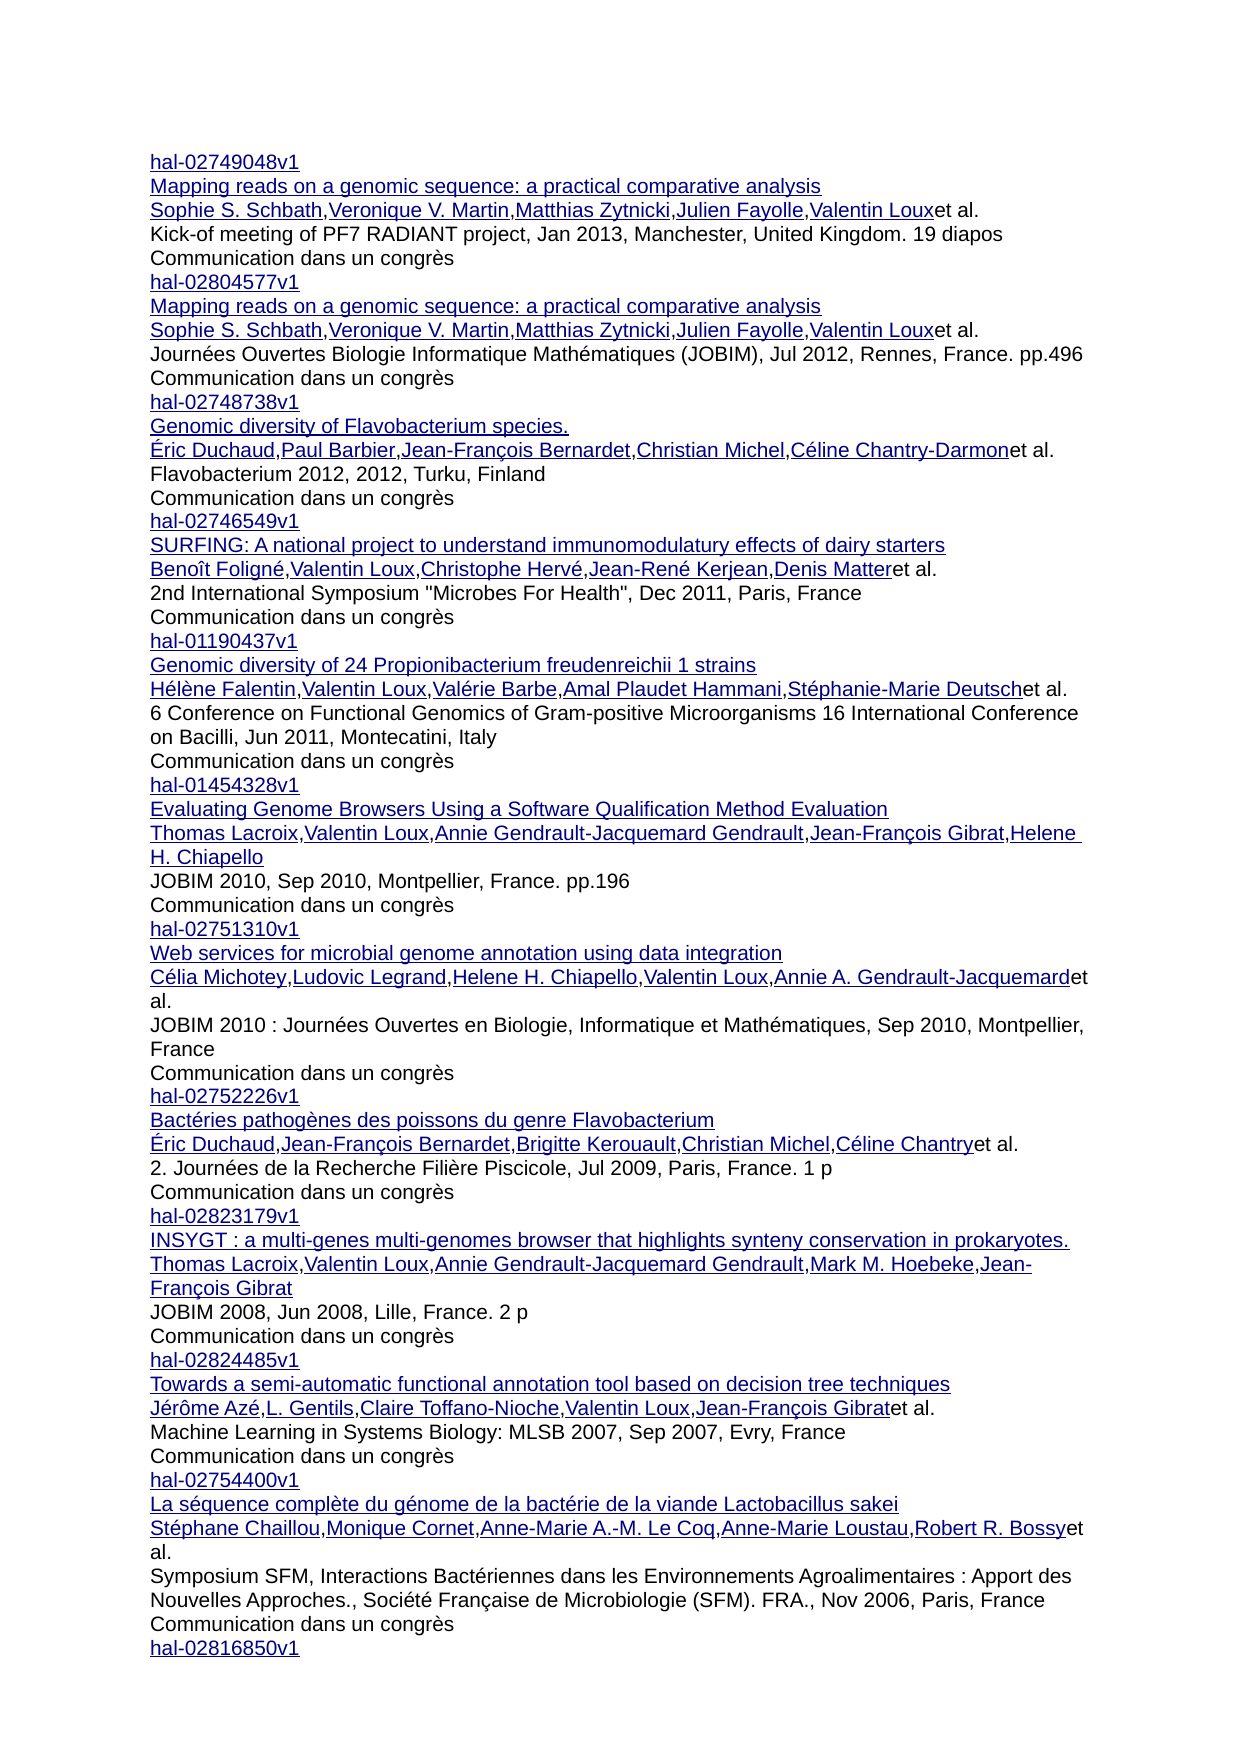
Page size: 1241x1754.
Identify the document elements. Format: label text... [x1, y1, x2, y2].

table_cell La séquence complète du génome de la bactérie de la viande Lactobacillus sakei Stéphane Chaillou,Monique Cornet,Anne-Marie A.-M. Le Coq,Anne-Marie Loustau,Robert R. Bossyet al. Symposium SFM, Interactions Bactériennes dans les Environnements Agroalimentaires : Apport des Nouvelles Approches., Société Française de Microbiologie (SFM). FRA., Nov 2006, Paris, France Communication dans un congrès hal-02816850v1 [150, 1492, 1090, 1659]
table_cell Genomic diversity of 24 Propionibacterium freudenreichii 1 strains Hélène Falentin,Valentin Loux,Valérie Barbe,Amal Plaudet Hammani,Stéphanie-Marie Deutschet al. 6 Conference on Functional Genomics of Gram-positive Microorganisms 16 International Conference on Bacilli, Jun 2011, Montecatini, Italy Communication dans un congrès hal-01454328v1 [150, 653, 1090, 797]
table_cell Evaluating Genome Browsers Using a Software Qualification Method Evaluation Thomas Lacroix,Valentin Loux,Annie Gendrault-Jacquemard Gendrault,Jean-François Gibrat,Helene H. Chiapello JOBIM 2010, Sep 2010, Montpellier, France. pp.196 Communication dans un congrès hal-02751310v1 [150, 797, 1090, 941]
table_cell Mapping reads on a genomic sequence: a practical comparative analysis Sophie S. Schbath,Veronique V. Martin,Matthias Zytnicki,Julien Fayolle,Valentin Louxet al. Kick-of meeting of PF7 RADIANT project, Jan 2013, Manchester, United Kingdom. 19 diapos Communication dans un congrès hal-02804577v1 [150, 174, 1090, 294]
table_cell Genomic diversity of Flavobacterium species. Éric Duchaud,Paul Barbier,Jean-François Bernardet,Christian Michel,Céline Chantry-Darmonet al. Flavobacterium 2012, 2012, Turku, Finland Communication dans un congrès hal-02746549v1 [150, 414, 1090, 533]
table_cell Web services for microbial genome annotation using data integration Célia Michotey,Ludovic Legrand,Helene H. Chiapello,Valentin Loux,Annie A. Gendrault-Jacquemardet al. JOBIM 2010 : Journées Ouvertes en Biologie, Informatique et Mathématiques, Sep 2010, Montpellier, France Communication dans un congrès hal-02752226v1 [150, 941, 1090, 1108]
table_cell Towards a semi-automatic functional annotation tool based on decision tree techniques Jérôme Azé,L. Gentils,Claire Toffano-Nioche,Valentin Loux,Jean-François Gibratet al. Machine Learning in Systems Biology: MLSB 2007, Sep 2007, Evry, France Communication dans un congrès hal-02754400v1 [150, 1372, 1090, 1492]
table_cell hal-02749048v1 [150, 150, 1090, 174]
table_cell INSYGT : a multi-genes multi-genomes browser that highlights synteny conservation in prokaryotes. Thomas Lacroix,Valentin Loux,Annie Gendrault-Jacquemard Gendrault,Mark M. Hoebeke,Jean-François Gibrat JOBIM 2008, Jun 2008, Lille, France. 2 p Communication dans un congrès hal-02824485v1 [150, 1228, 1090, 1372]
table_cell SURFING: A national project to understand immunomodulatury effects of dairy starters Benoît Foligné,Valentin Loux,Christophe Hervé,Jean-René Kerjean,Denis Matteret al. 2nd International Symposium "Microbes For Health", Dec 2011, Paris, France Communication dans un congrès hal-01190437v1 [150, 533, 1090, 653]
table_cell Mapping reads on a genomic sequence: a practical comparative analysis Sophie S. Schbath,Veronique V. Martin,Matthias Zytnicki,Julien Fayolle,Valentin Louxet al. Journées Ouvertes Biologie Informatique Mathématiques (JOBIM), Jul 2012, Rennes, France. pp.496 Communication dans un congrès hal-02748738v1 [150, 294, 1090, 413]
table_cell Bactéries pathogènes des poissons du genre Flavobacterium Éric Duchaud,Jean-François Bernardet,Brigitte Kerouault,Christian Michel,Céline Chantryet al. 2. Journées de la Recherche Filière Piscicole, Jul 2009, Paris, France. 1 p Communication dans un congrès hal-02823179v1 [150, 1108, 1090, 1228]
